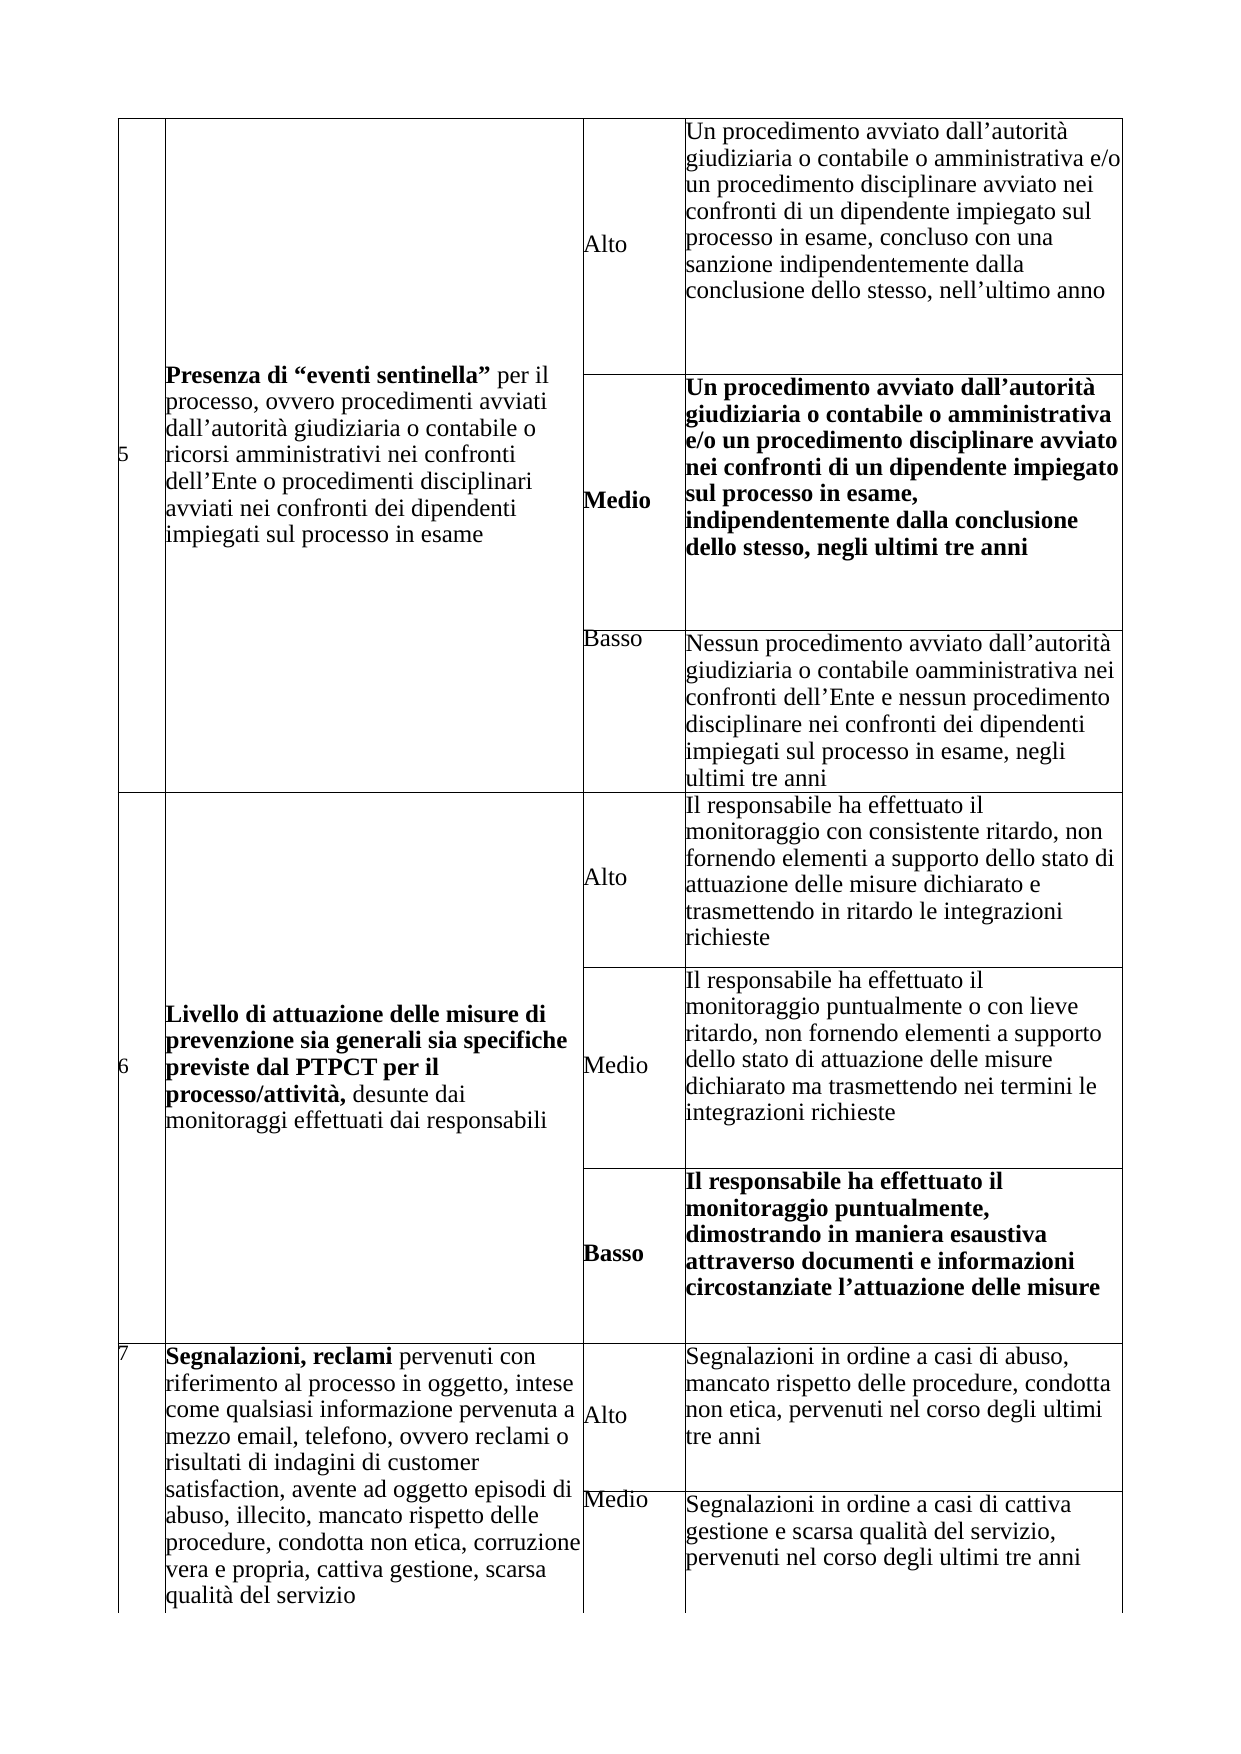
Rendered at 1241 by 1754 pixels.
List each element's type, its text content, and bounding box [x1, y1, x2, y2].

table_cell 7 [119, 1364, 165, 1613]
table_cell Il responsabile ha effettuato il monitoraggio puntualmente, dimostrando in maniera esaustiva attraverso documenti e informazioni circostanziate l’attuazione delle misure [686, 1301, 1122, 1343]
table_cell 5 [119, 119, 165, 444]
table_cell Alto [584, 1428, 685, 1491]
table_cell 5 [119, 465, 165, 792]
table_cell Alto [584, 889, 685, 967]
table_cell Alto [584, 793, 685, 869]
table_cell Il responsabile ha effettuato il monitoraggio puntualmente o con lieve ritardo, non fornendo elementi a supporto dello stato di attuazione delle misure dichiarato ma trasmettendo nei termini le integrazioni richieste [686, 1126, 1122, 1168]
table_cell Medio [584, 512, 685, 630]
table_cell Il responsabile ha effettuato il monitoraggio con consistente ritardo, non fornendo elementi a supporto dello stato di attuazione delle misure dichiarato e trasmettendo in ritardo le integrazioni richieste [686, 951, 1122, 967]
table_cell Medio [584, 375, 685, 492]
table_cell 6 [119, 793, 165, 1057]
table_cell Medio [584, 968, 685, 1057]
table_cell 6 [119, 1078, 165, 1343]
table_cell Segnalazioni in ordine a casi di abuso, mancato rispetto delle procedure, condotta non etica, pervenuti nel corso degli ultimi tre anni [686, 1449, 1122, 1491]
table_cell Segnalazioni in ordine a casi di cattiva gestione e scarsa qualità del servizio, pervenuti nel corso degli ultimi tre anni [686, 1571, 1122, 1613]
table_cell Basso [584, 1266, 685, 1343]
table_cell Basso [584, 1169, 685, 1245]
table_cell Alto [584, 119, 685, 236]
table_cell Alto [584, 1344, 685, 1407]
table_cell Livello di attuazione delle misure di prevenzione sia generali sia specifiche previste dal PTPCT per il processo/attività, desunte dai monitoraggi effettuati dai responsabili [166, 793, 583, 1001]
table_cell Presenza di “eventi sentinella” per il processo, ovvero procedimenti avviati dall’autorità giudiziaria o contabile o ricorsi amministrativi nei confronti dell’Ente o procedimenti disciplinari avviati nei confronti dei dipendenti impiegati sul processo in esame [166, 119, 583, 362]
table_cell Medio [584, 1078, 685, 1168]
table_cell Un procedimento avviato dall’autorità giudiziaria o contabile o amministrativa e/o un procedimento disciplinare avviato nei confronti di un dipendente impiegato sul processo in esame, concluso con una sanzione indipendentemente dalla conclusione dello stesso, nell’ultimo anno [686, 304, 1122, 374]
table_cell Medio [584, 1512, 685, 1613]
table_cell Livello di attuazione delle misure di prevenzione sia generali sia specifiche previste dal PTPCT per il processo/attività, desunte dai monitoraggi effettuati dai responsabili [166, 1134, 583, 1343]
table_cell Presenza di “eventi sentinella” per il processo, ovvero procedimenti avviati dall’autorità giudiziaria o contabile o ricorsi amministrativi nei confronti dell’Ente o procedimenti disciplinari avviati nei confronti dei dipendenti impiegati sul processo in esame [166, 548, 583, 792]
table_cell Alto [584, 257, 685, 374]
table_cell Un procedimento avviato dall’autorità giudiziaria o contabile o amministrativa e/o un procedimento disciplinare avviato nei confronti di un dipendente impiegato sul processo in esame, indipendentemente dalla conclusione dello stesso, negli ultimi tre anni [686, 560, 1122, 630]
table_cell Basso [584, 651, 685, 792]
